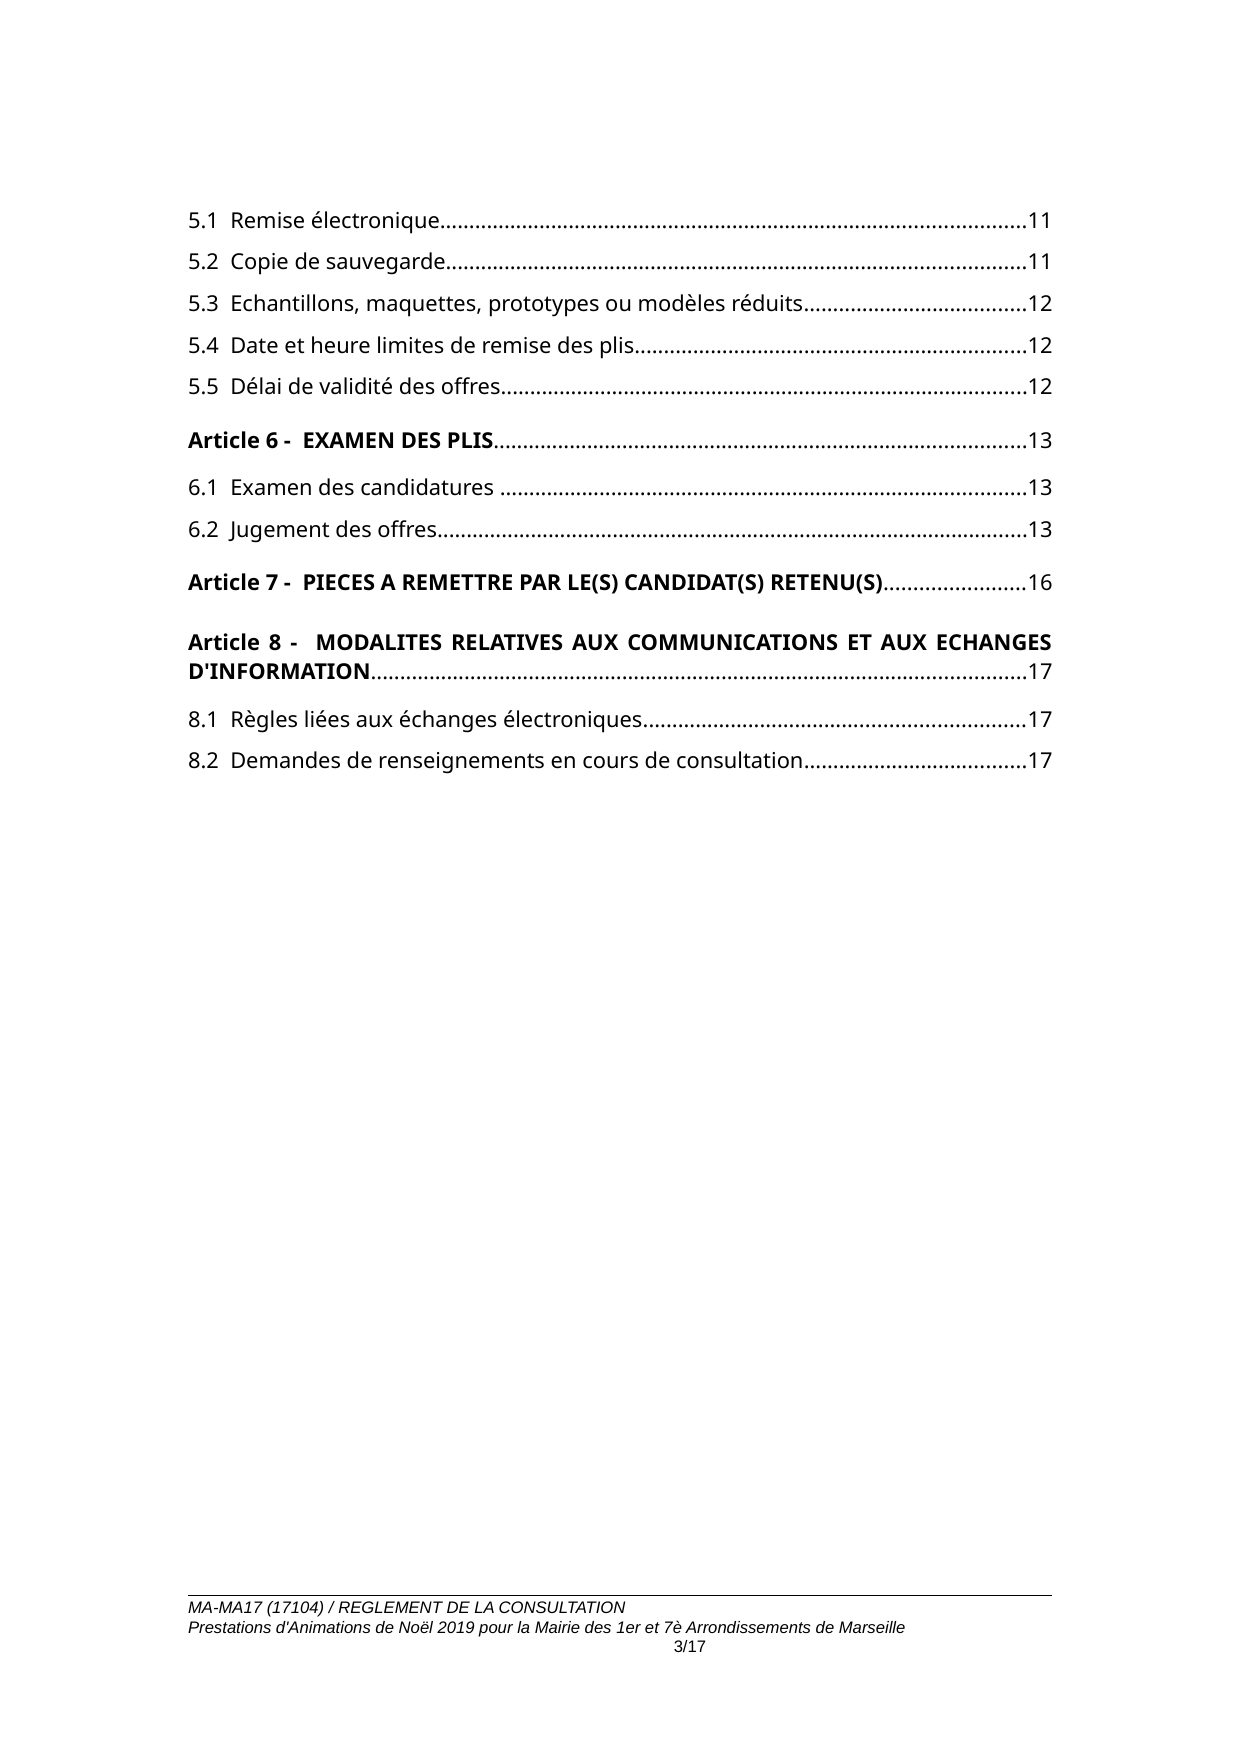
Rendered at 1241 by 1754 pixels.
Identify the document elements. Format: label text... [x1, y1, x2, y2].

text 5.3 Echantillons, maquettes, prototypes ou modèles réduits 12 [188, 288, 1052, 318]
text Article 7 - PIECES A REMETTRE PAR LE(S) CANDIDAT(S) RETENU(S) 16 [188, 567, 1052, 597]
text 5.5 Délai de validité des offres 12 [188, 371, 1052, 401]
text 5.2 Copie de sauvegarde 11 [188, 246, 1052, 276]
text Article 8 - MODALITES RELATIVES AUX COMMUNICATIONS ET AUX ECHANGES D'INFORMATION 17 [188, 627, 1052, 686]
text 5.4 Date et heure limites de remise des plis 12 [188, 329, 1052, 359]
text 6.1 Examen des candidatures 13 [188, 472, 1052, 502]
text 6.2 Jugement des offres 13 [188, 514, 1052, 544]
text 5.1 Remise électronique 11 [188, 204, 1052, 234]
text 8.1 Règles liées aux échanges électroniques 17 [188, 704, 1052, 734]
text Article 6 - EXAMEN DES PLIS 13 [188, 425, 1052, 454]
text 8.2 Demandes de renseignements en cours de consultation 17 [188, 746, 1052, 775]
